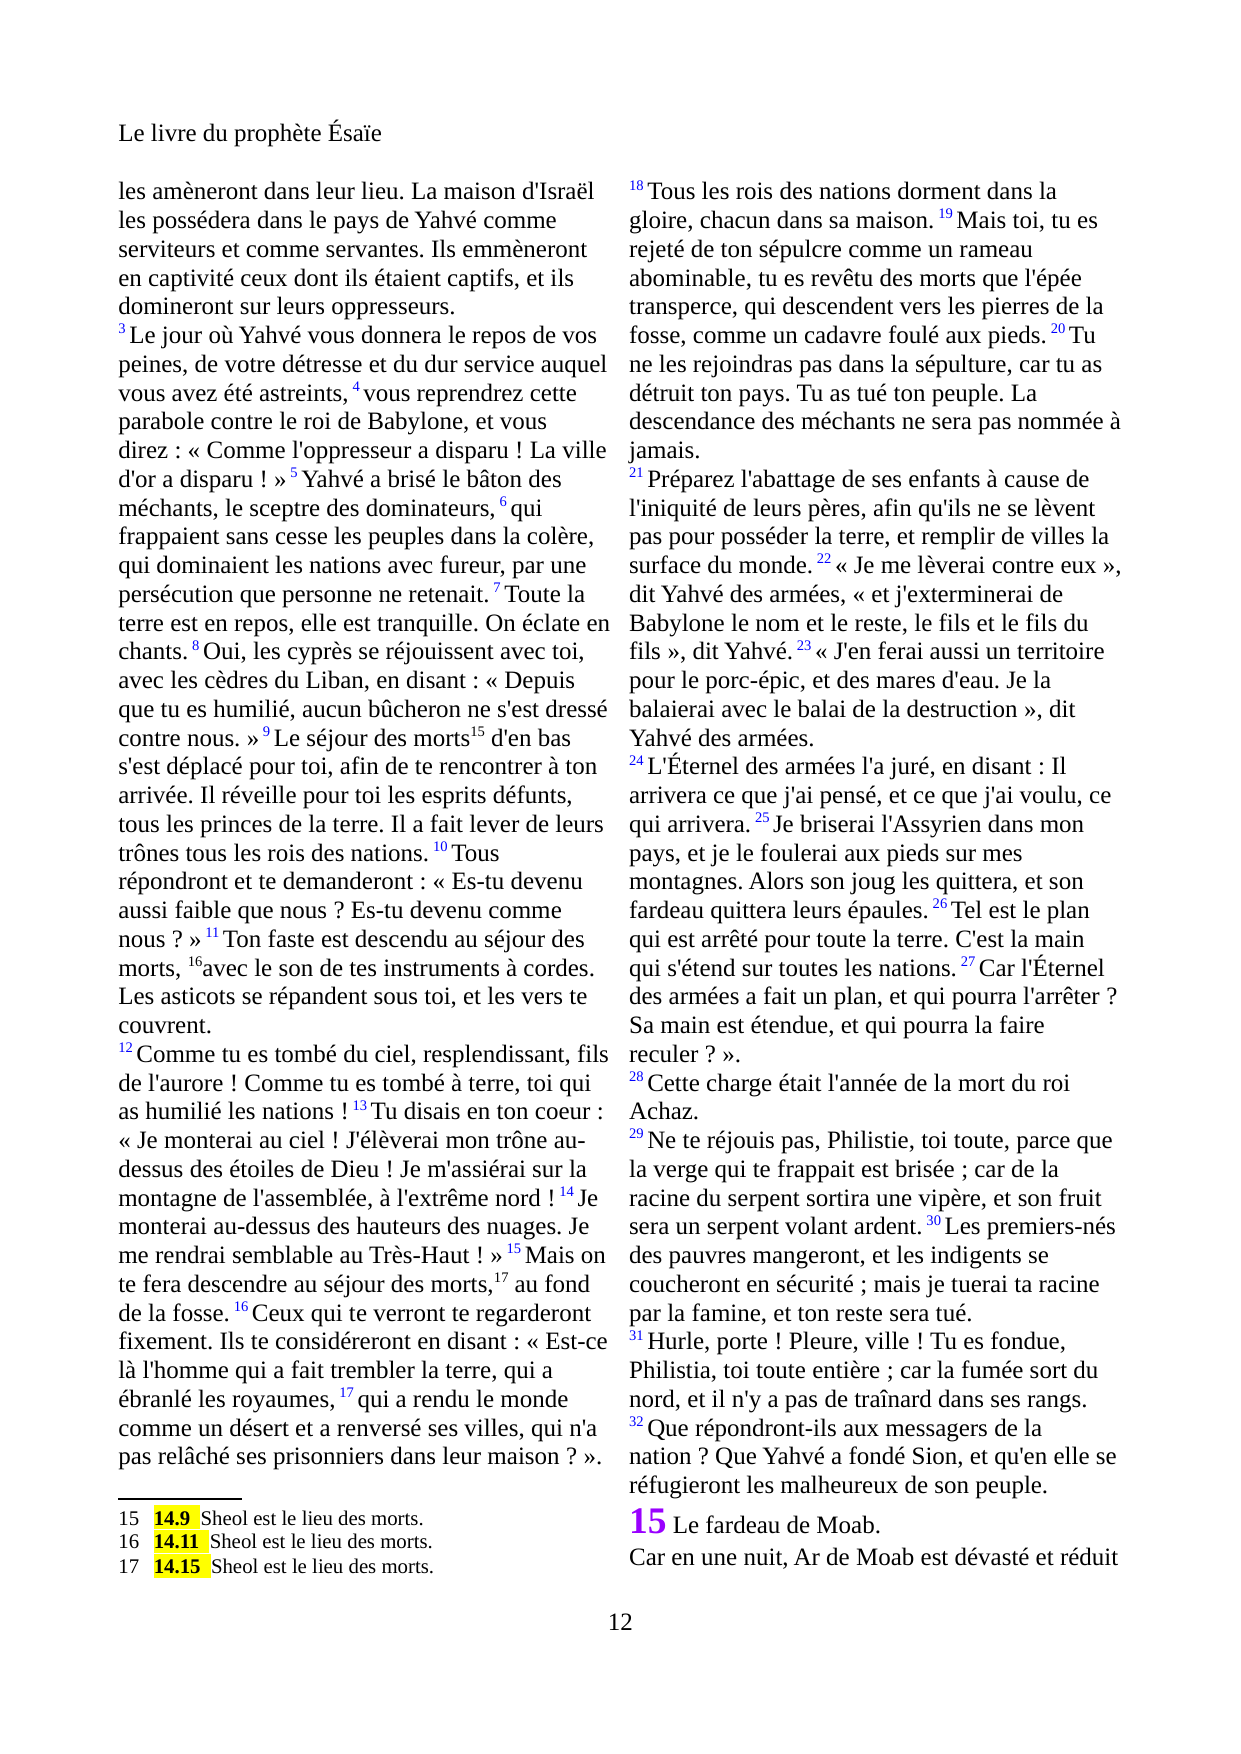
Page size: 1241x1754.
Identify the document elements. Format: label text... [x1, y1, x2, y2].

text 14.15 Sheol est le lieu des morts. [118, 1553, 611, 1578]
text 14.11 Sheol est le lieu des morts. [118, 1529, 611, 1553]
text 31 Hurle, porte ! Pleure, ville ! Tu es fondue, Philistia, toi toute entière ; car la fumée sort du nord, et il n'y a pas de traînard dans ses rangs. [629, 1326, 1122, 1413]
text 14.9 Sheol est le lieu des morts. [118, 1505, 154, 1529]
text 32 Que répondront-ils aux messagers de la nation ? Que Yahvé a fondé Sion, et qu'en elle se réfugieront les malheureux de son peuple. [629, 1413, 1122, 1499]
text 15 Le fardeau de Moab. [629, 1499, 1122, 1542]
text 14.9 Sheol est le lieu des morts. [200, 1505, 611, 1529]
text Car en une nuit, Ar de Moab est dévasté et réduit [629, 1542, 1122, 1571]
text les amèneront dans leur lieu. La maison d'Israël les possédera dans le pays de Yahvé comme serviteurs et comme servantes. Ils emmèneront en captivité ceux dont ils étaient captifs, et ils domineront sur leurs oppresseurs. [118, 176, 611, 320]
text 12 Comme tu es tombé du ciel, resplendissant, fils de l'aurore ! Comme tu es tombé à terre, toi qui as humilié les nations ! 13 Tu disais en ton coeur : « Je monterai au ciel ! J'élèverai mon trône au-dessus des étoiles de Dieu ! Je m'assiérai sur la montagne de l'assemblée, à l'extrême nord ! 14 Je monterai au-dessus des hauteurs des nuages. Je me rendrai semblable au Très-Haut ! » 15 Mais on te fera descendre au séjour des morts, au fond de la fosse. 16 Ceux qui te verront te regarderont fixement. Ils te considéreront en disant : « Est-ce là l'homme qui a fait trembler la terre, qui a ébranlé les royaumes, 17 qui a rendu le monde comme un désert et a renversé ses villes, qui n'a pas relâché ses prisonniers dans leur maison ? ». [118, 1039, 611, 1470]
text 28 Cette charge était l'année de la mort du roi Achaz. [629, 1068, 1122, 1125]
text 21 Préparez l'abattage de ses enfants à cause de l'iniquité de leurs pères, afin qu'ils ne se lèvent pas pour posséder la terre, et remplir de villes la surface du monde. 22 « Je me lèverai contre eux », dit Yahvé des armées, « et j'exterminerai de Babylone le nom et le reste, le fils et le fils du fils », dit Yahvé. 23 « J'en ferai aussi un territoire pour le porc-épic, et des mares d'eau. Je la balaierai avec le balai de la destruction », dit Yahvé des armées. [629, 464, 1122, 751]
text 18 Tous les rois des nations dorment dans la gloire, chacun dans sa maison. 19 Mais toi, tu es rejeté de ton sépulcre comme un rameau abominable, tu es revêtu des morts que l'épée transperce, qui descendent vers les pierres de la fosse, comme un cadavre foulé aux pieds. 20 Tu ne les rejoindras pas dans la sépulture, car tu as détruit ton pays. Tu as tué ton peuple. La descendance des méchants ne sera pas nommée à jamais. [629, 176, 1122, 464]
text 3 Le jour où Yahvé vous donnera le repos de vos peines, de votre détresse et du dur service auquel vous avez été astreints, 4 vous reprendrez cette parabole contre le roi de Babylone, et vous direz : « Comme l'oppresseur a disparu ! La ville d'or a disparu ! » 5 Yahvé a brisé le bâton des méchants, le sceptre des dominateurs, 6 qui frappaient sans cesse les peuples dans la colère, qui dominaient les nations avec fureur, par une persécution que personne ne retenait. 7 Toute la terre est en repos, elle est tranquille. On éclate en chants. 8 Oui, les cyprès se réjouissent avec toi, avec les cèdres du Liban, en disant : « Depuis que tu es humilié, aucun bûcheron ne s'est dressé contre nous. » 9 Le séjour des morts d'en bas s'est déplacé pour toi, afin de te rencontrer à ton arrivée. Il réveille pour toi les esprits défunts, tous les princes de la terre. Il a fait lever de leurs trônes tous les rois des nations. 10 Tous répondront et te demanderont : « Es-tu devenu aussi faible que nous ? Es-tu devenu comme nous ? » 11 Ton faste est descendu au séjour des morts, avec le son de tes instruments à cordes. Les asticots se répandent sous toi, et les vers te couvrent. [118, 320, 611, 1039]
text 24 L'Éternel des armées l'a juré, en disant : Il arrivera ce que j'ai pensé, et ce que j'ai voulu, ce qui arrivera. 25 Je briserai l'Assyrien dans mon pays, et je le foulerai aux pieds sur mes montagnes. Alors son joug les quittera, et son fardeau quittera leurs épaules. 26 Tel est le plan qui est arrêté pour toute la terre. C'est la main qui s'étend sur toutes les nations. 27 Car l'Éternel des armées a fait un plan, et qui pourra l'arrêter ? Sa main est étendue, et qui pourra la faire reculer ? ». [629, 751, 1122, 1068]
text 29 Ne te réjouis pas, Philistie, toi toute, parce que la verge qui te frappait est brisée ; car de la racine du serpent sortira une vipère, et son fruit sera un serpent volant ardent. 30 Les premiers-nés des pauvres mangeront, et les indigents se coucheront en sécurité ; mais je tuerai ta racine par la famine, et ton reste sera tué. [629, 1125, 1122, 1326]
